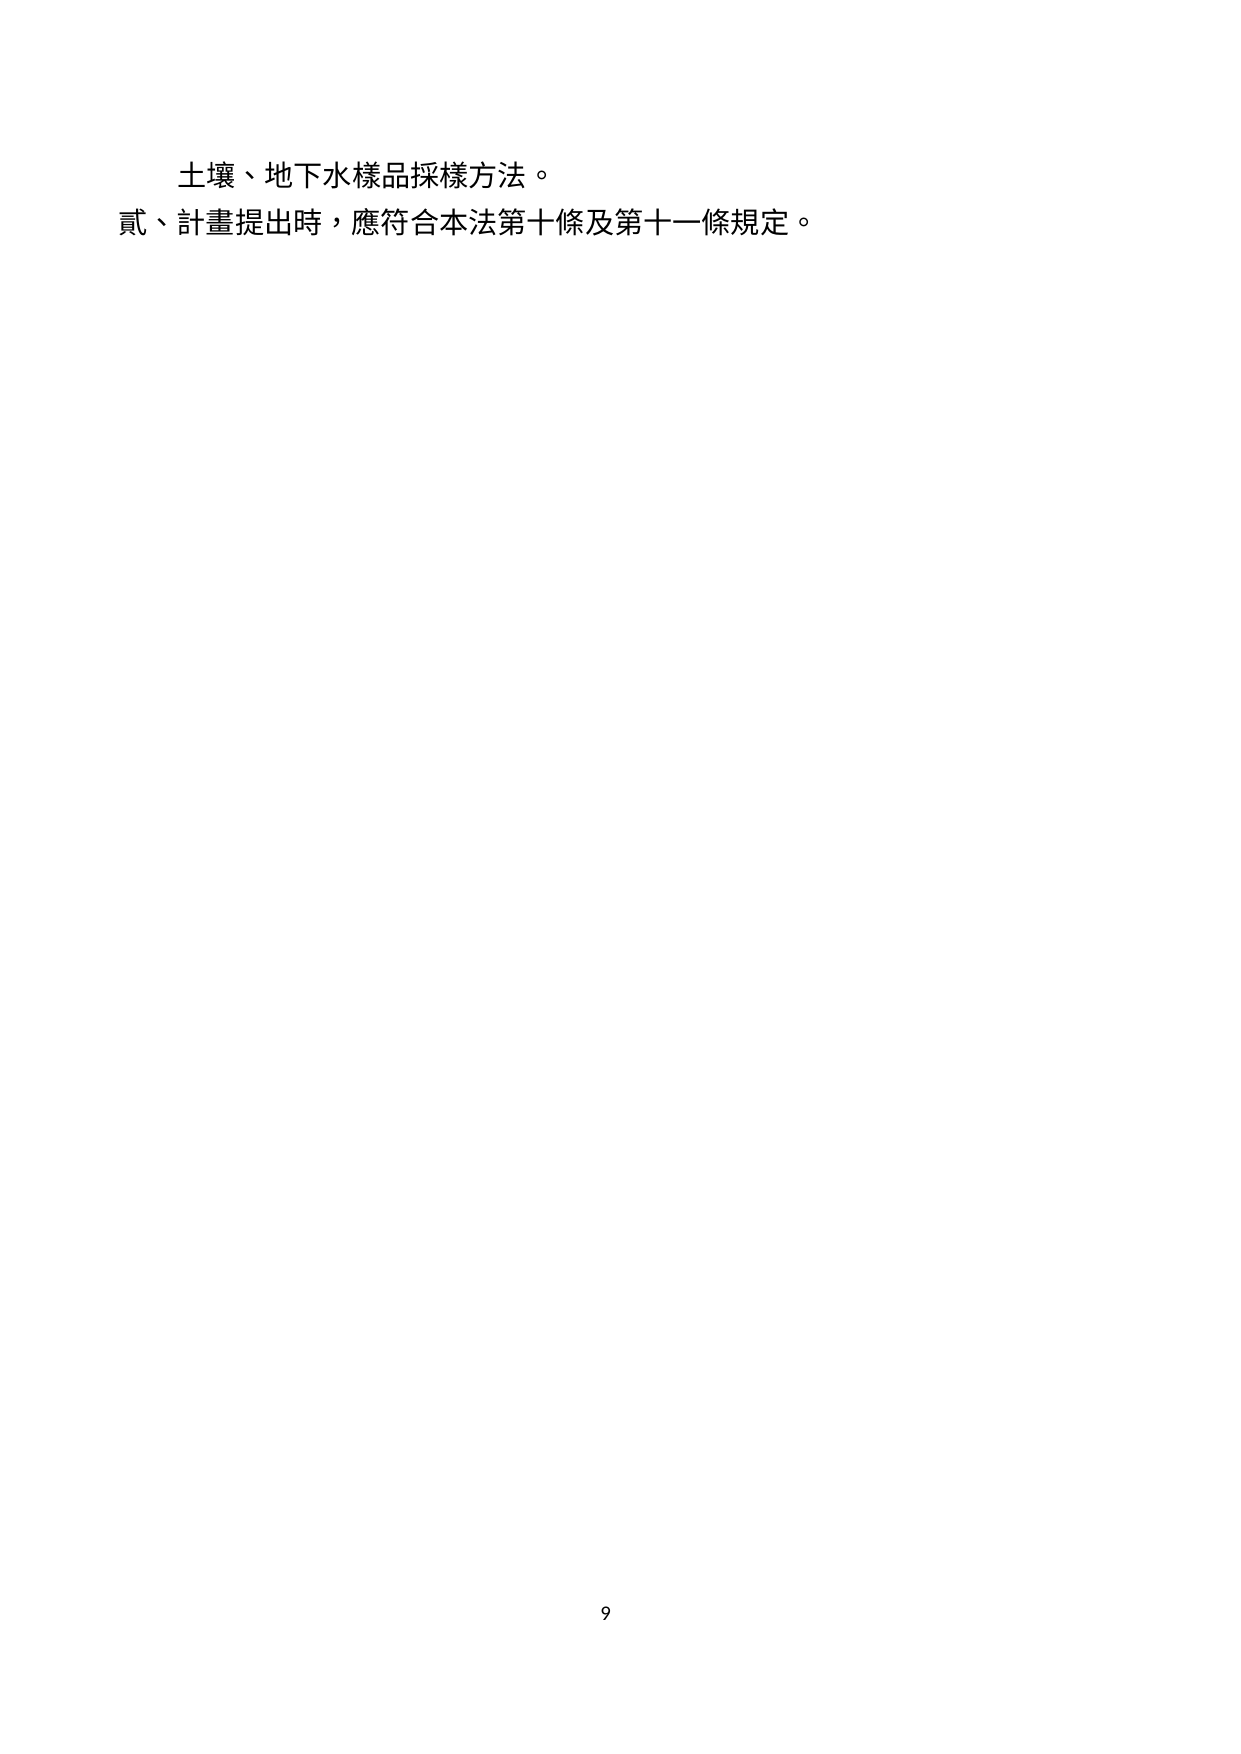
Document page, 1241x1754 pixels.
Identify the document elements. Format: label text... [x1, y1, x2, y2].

text 貳、計畫提出時，應符合本法第十條及第十一條規定。 [118, 196, 1092, 243]
text 土壤、地下水樣品採樣方法。 [177, 148, 1092, 196]
